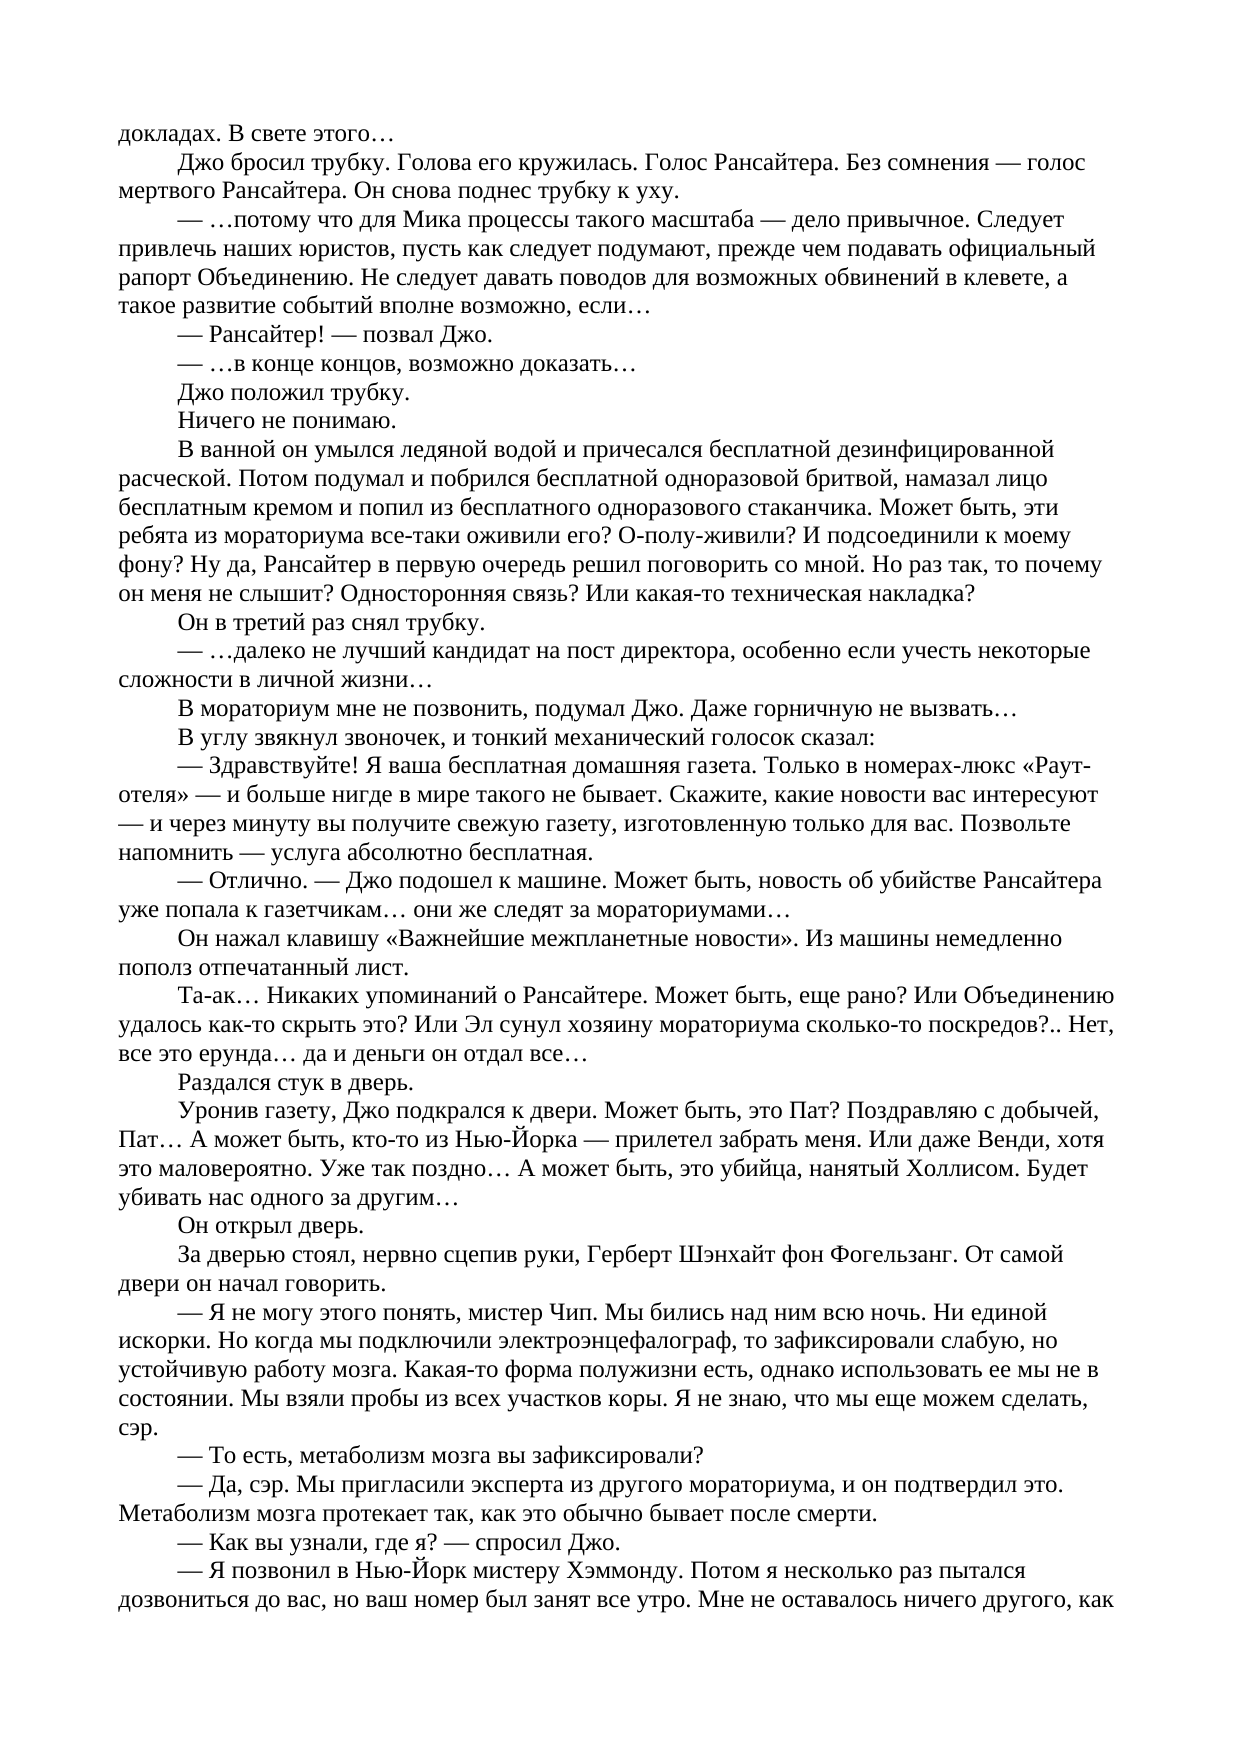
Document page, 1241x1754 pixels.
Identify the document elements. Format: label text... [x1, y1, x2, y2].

text Он в третий раз снял трубку. [118, 607, 1122, 636]
text Он открыл дверь. [118, 1211, 1122, 1239]
text Раздался стук в дверь. [118, 1067, 1122, 1096]
text Та-ак… Никаких упоминаний о Рансайтере. Может быть, еще рано? Или Объединению удалось как-то скрыть это? Или Эл сунул хозяину мораториума сколько-то поскредов?.. Нет, все это ерунда… да и деньги он отдал все… [118, 981, 1122, 1067]
text — …далеко не лучший кандидат на пост директора, особенно если учесть некоторые сложности в личной жизни… [118, 636, 1122, 693]
text — Отлично. — Джо подошел к машине. Может быть, новость об убийстве Рансайтера уже попала к газетчикам… они же следят за мораториумами… [118, 866, 1122, 923]
text За дверью стоял, нервно сцепив руки, Герберт Шэнхайт фон Фогельзанг. От самой двери он начал говорить. [118, 1239, 1122, 1297]
text — …потому что для Мика процессы такого масштаба — дело привычное. Следует привлечь наших юристов, пусть как следует подумают, прежде чем подавать официальный рапорт Объединению. Не следует давать поводов для возможных обвинений в клевете, а такое развитие событий вполне возможно, если… [118, 204, 1122, 319]
text В ванной он умылся ледяной водой и причесался бесплатной дезинфицированной расческой. Потом подумал и побрился бесплатной одноразовой бритвой, намазал лицо бесплатным кремом и попил из бесплатного одноразового стаканчика. Может быть, эти ребята из мораториума все-таки оживили его? О-полу-живили? И подсоединили к моему фону? Ну да, Рансайтер в первую очередь решил поговорить со мной. Но раз так, то почему он меня не слышит? Односторонняя связь? Или какая-то техническая накладка? [118, 434, 1122, 607]
text — …в конце концов, возможно доказать… [118, 348, 1122, 377]
text — Я не могу этого понять, мистер Чип. Мы бились над ним всю ночь. Ни единой искорки. Но когда мы подключили электроэнцефалограф, то зафиксировали слабую, но устойчивую работу мозга. Какая-то форма полужизни есть, однако использовать ее мы не в состоянии. Мы взяли пробы из всех участков коры. Я не знаю, что мы еще можем сделать, сэр. [118, 1297, 1122, 1441]
text докладах. В свете этого… [118, 118, 1122, 147]
text Уронив газету, Джо подкрался к двери. Может быть, это Пат? Поздравляю с добычей, Пат… А может быть, кто-то из Нью-Йорка — прилетел забрать меня. Или даже Венди, хотя это маловероятно. Уже так поздно… А может быть, это убийца, нанятый Холлисом. Будет убивать нас одного за другим… [118, 1096, 1122, 1211]
text — Как вы узнали, где я? — спросил Джо. [118, 1527, 1122, 1556]
text — Да, сэр. Мы пригласили эксперта из другого мораториума, и он подтвердил это. Метаболизм мозга протекает так, как это обычно бывает после смерти. [118, 1469, 1122, 1527]
text — Я позвонил в Нью-Йорк мистеру Хэммонду. Потом я несколько раз пытался дозвониться до вас, но ваш номер был занят все утро. Мне не оставалось ничего другого, как [118, 1556, 1122, 1613]
text Джо положил трубку. [118, 377, 1122, 406]
text — То есть, метаболизм мозга вы зафиксировали? [118, 1441, 1122, 1469]
text — Здравствуйте! Я ваша бесплатная домашняя газета. Только в номерах-люкс «Раут-отеля» — и больше нигде в мире такого не бывает. Скажите, какие новости вас интересуют — и через минуту вы получите свежую газету, изготовленную только для вас. Позвольте напомнить — услуга абсолютно бесплатная. [118, 751, 1122, 866]
text В мораториум мне не позвонить, подумал Джо. Даже горничную не вызвать… [118, 693, 1122, 722]
text В углу звякнул звоночек, и тонкий механический голосок сказал: [118, 722, 1122, 751]
text Джо бросил трубку. Голова его кружилась. Голос Рансайтера. Без сомнения — голос мертвого Рансайтера. Он снова поднес трубку к уху. [118, 147, 1122, 204]
text Он нажал клавишу «Важнейшие межпланетные новости». Из машины немедленно пополз отпечатанный лист. [118, 923, 1122, 981]
text — Рансайтер! — позвал Джо. [118, 319, 1122, 348]
text Ничего не понимаю. [118, 406, 1122, 434]
